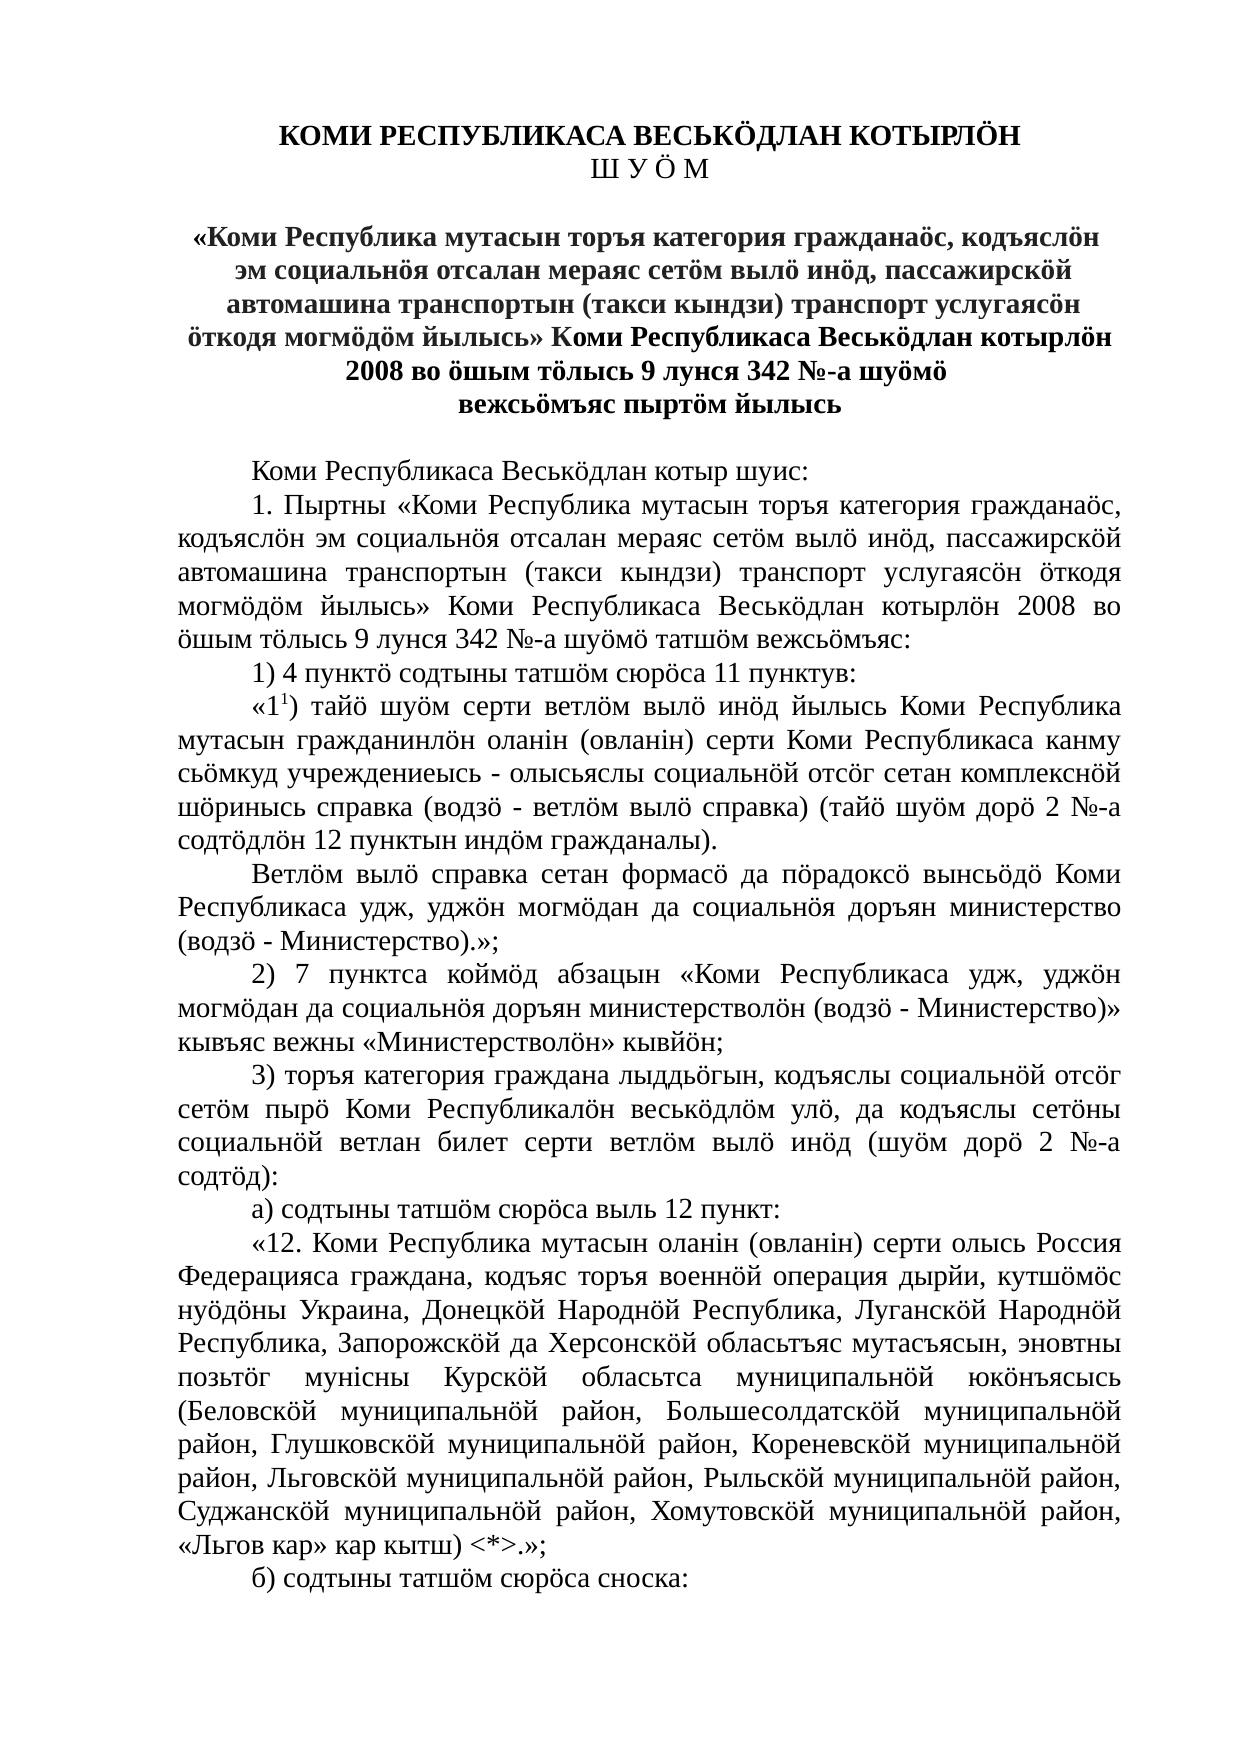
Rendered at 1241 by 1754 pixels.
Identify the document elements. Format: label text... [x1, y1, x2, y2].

text эм социальнӧя отсалан мераяс сетӧм вылӧ инӧд, пассажирскӧй [177, 252, 1122, 286]
text «Коми Республика мутасын торъя категория гражданаӧс, кодъяслӧн [177, 219, 1122, 252]
subtitle КОМИ РЕСПУБЛИКАСА ВЕСЬКÖДЛАН КОТЫРЛӦН [177, 118, 1122, 152]
text 1. Пыртны «Коми Республика мутасын торъя категория гражданаӧс, кодъяслӧн эм социальнӧя отсалан мераяс сетӧм вылӧ инӧд, пассажирскӧй автомашина транспортын (такси кындзи) транспорт услугаясӧн ӧткодя могмӧдӧм йылысь» Коми Республикаса Веськӧдлан котырлӧн 2008 во ӧшым тӧлысь 9 лунся 342 №-а шуӧмӧ татшӧм вежсьӧмъяс: [177, 487, 1122, 655]
text 3) торъя категория граждана лыддьӧгын, кодъяслы социальнӧй отсӧг сетӧм пырӧ Коми Республикалӧн веськӧдлӧм улӧ, да кодъяслы сетӧны социальнӧй ветлан билет серти ветлӧм вылӧ инӧд (шуӧм дорӧ 2 №-а содтӧд): [177, 1057, 1122, 1191]
subtitle Ш У Ö М [177, 152, 1122, 185]
text Коми Республикаса Веськӧдлан котыр шуис: [177, 453, 1122, 487]
text 2) 7 пунктса коймӧд абзацын «Коми Республикаса удж, уджӧн могмӧдан да социальнӧя доръян министерстволӧн (водзӧ - Министерство)» кывъяс вежны «Министерстволӧн» кывйӧн; [177, 957, 1122, 1057]
text «11) тайӧ шуӧм серти ветлӧм вылӧ инӧд йылысь Коми Республика мутасын гражданинлӧн оланін (овланін) серти Коми Республикаса канму сьӧмкуд учреждениеысь - олысьяслы социальнӧй отсӧг сетан комплекснӧй шӧринысь справка (водзӧ - ветлӧм вылӧ справка) (тайӧ шуӧм дорӧ 2 №-а содтӧдлӧн 12 пунктын индӧм гражданалы). [177, 688, 1122, 856]
text Ветлӧм вылӧ справка сетан формасӧ да пӧрадоксӧ вынсьӧдӧ Коми Республикаса удж, уджӧн могмӧдан да социальнӧя доръян министерство (водзӧ - Министерство).»; [177, 856, 1122, 957]
text 2008 во ӧшым тӧлысь 9 лунся 342 №-а шуӧмӧ [177, 353, 1122, 386]
text автомашина транспортын (такси кындзи) транспорт услугаясӧн [177, 286, 1122, 319]
text вежсьӧмъяс пыртӧм йылысь [177, 386, 1122, 420]
text «12. Коми Республика мутасын оланін (овланін) серти олысь Россия Федерацияса граждана, кодъяс торъя военнӧй операция дырйи, кутшӧмӧс нуӧдӧны Украина, Донецкӧй Народнӧй Республика, Луганскӧй Народнӧй Республика, Запорожскӧй да Херсонскӧй обласьтъяс мутасъясын, эновтны позьтӧг мунісны Курскӧй обласьтса муниципальнӧй юкӧнъясысь (Беловскӧй муниципальнӧй район, Большесолдатскӧй муниципальнӧй район, Глушковскӧй муниципальнӧй район, Кореневскӧй муниципальнӧй район, Льговскӧй муниципальнӧй район, Рыльскӧй муниципальнӧй район, Суджанскӧй муниципальнӧй район, Хомутовскӧй муниципальнӧй район, «Льгов кар» кар кытш) <*>.»; [177, 1225, 1122, 1560]
text ӧткодя могмӧдӧм йылысь» Коми Республикаса Веськӧдлан котырлӧн [177, 319, 1122, 353]
text а) содтыны татшӧм сюрӧса выль 12 пункт: [177, 1191, 1122, 1225]
text 1) 4 пунктӧ содтыны татшӧм сюрӧса 11 пунктув: [177, 655, 1122, 688]
text б) содтыны татшӧм сюрӧса сноска: [177, 1560, 1122, 1594]
